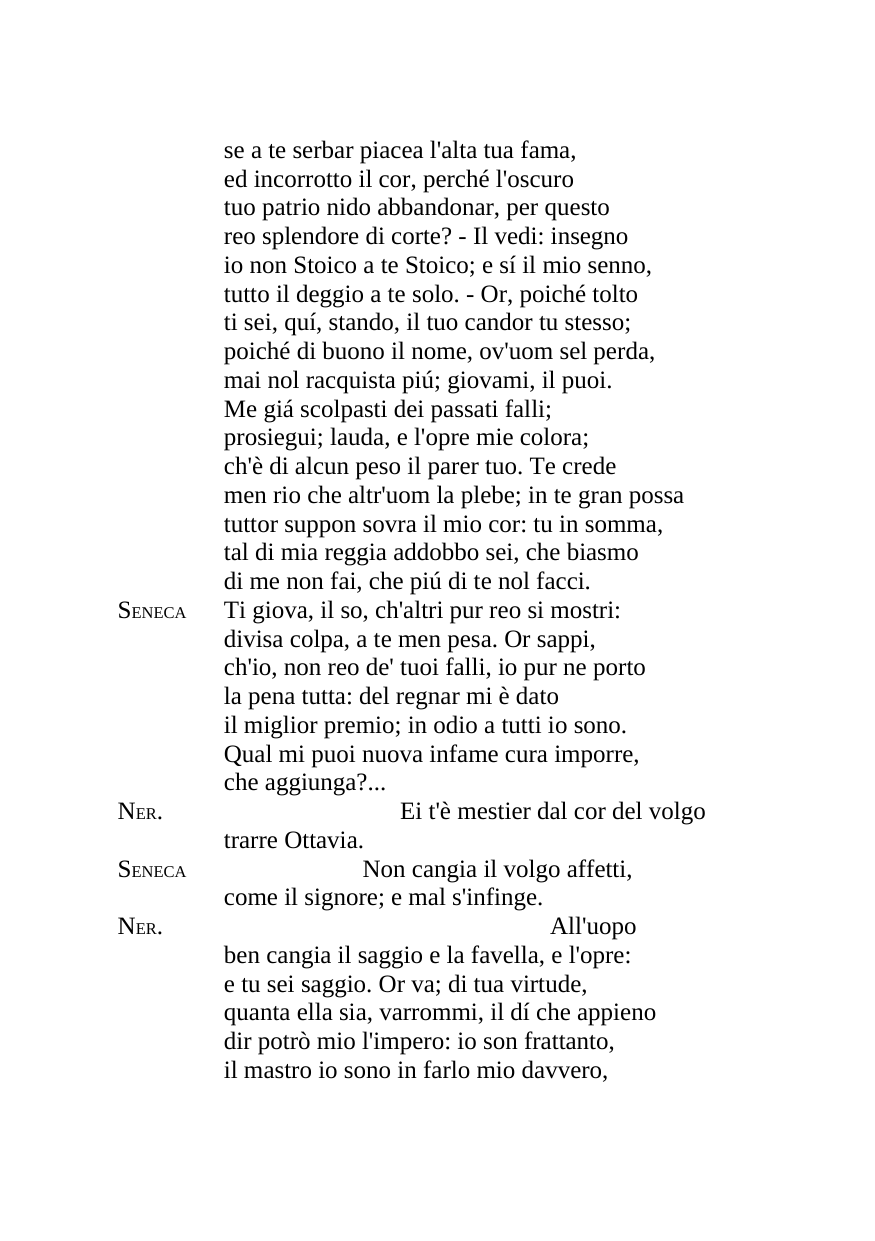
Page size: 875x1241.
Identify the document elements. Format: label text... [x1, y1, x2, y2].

table_cell Ner. [106, 911, 212, 1084]
table_cell Ti giova, il so, ch'altri pur reo si mostri: divisa colpa, a te men pesa. Or sappi, ch'io, non reo de' tuoi falli, io pur ne porto la pena tutta: del regnar mi è dato il miglior premio; in odio a tutti io sono. Qual mi puoi nuova infame cura imporre, che aggiunga?... [213, 595, 768, 796]
table_cell Seneca [106, 595, 212, 796]
table_cell Non cangia il volgo affetti, come il signore; e mal s'infinge. [213, 854, 768, 911]
table_cell se a te serbar piacea l'alta tua fama, ed incorrotto il cor, perché l'oscuro tuo patrio nido abbandonar, per questo reo splendore di corte? - Il vedi: insegno io non Stoico a te Stoico; e sí il mio senno, tutto il deggio a te solo. - Or, poiché tolto ti sei, quí, stando, il tuo candor tu stesso; poiché di buono il nome, ov'uom sel perda, mai nol racquista piú; giovami, il puoi. Me giá scolpasti dei passati falli; prosiegui; lauda, e l'opre mie colora; ch'è di alcun peso il parer tuo. Te crede men rio che altr'uom la plebe; in te gran possa tuttor suppon sovra il mio cor: tu in somma, tal di mia reggia addobbo sei, che biasmo di me non fai, che piú di te nol facci. [213, 135, 768, 595]
table_cell All'uopo ben cangia il saggio e la favella, e l'opre: e tu sei saggio. Or va; di tua virtude, quanta ella sia, varrommi, il dí che appieno dir potrò mio l'impero: io son frattanto, il mastro io sono in farlo mio davvero, [213, 911, 768, 1084]
table_cell Seneca [106, 854, 212, 911]
table_cell Ner. [106, 796, 212, 854]
table_cell Ei t'è mestier dal cor del volgo trarre Ottavia. [213, 796, 768, 854]
table_cell [106, 135, 212, 595]
